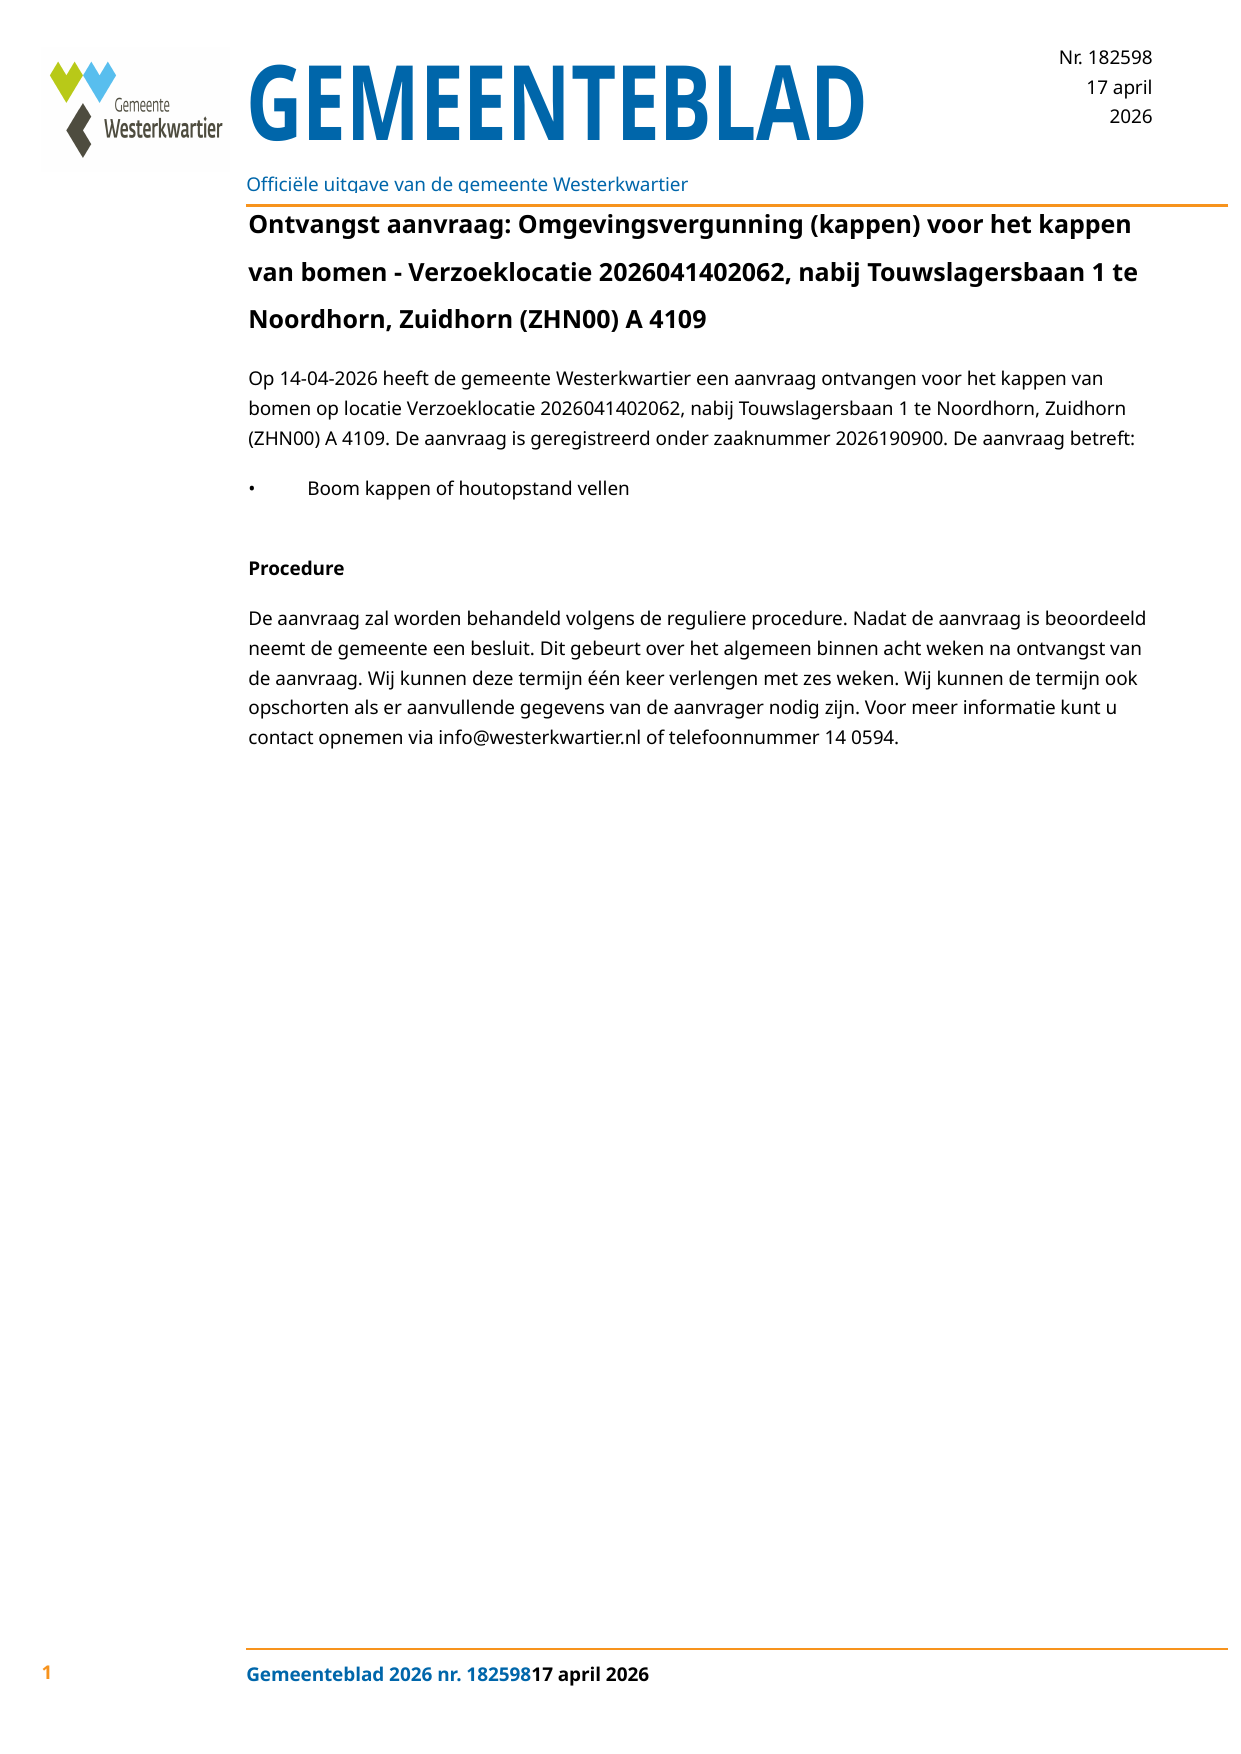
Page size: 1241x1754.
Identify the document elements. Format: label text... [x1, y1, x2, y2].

list Boom kappen of houtopstand vellen [248, 475, 1152, 501]
text De aanvraag zal worden behandeld volgens de reguliere procedure. Nadat de aanvraag is beoordeeld neemt de gemeente een besluit. Dit gebeurt over het algemeen binnen acht weken na ontvangst van de aanvraag. Wij kunnen deze termijn één keer verlengen met zes weken. Wij kunnen de termijn ook opschorten als er aanvullende gegevens van de aanvrager nodig zijn. Voor meer informatie kunt u contact opnemen via info@westerkwartier.nl of telefoonnummer 14 0594. [248, 606, 1152, 749]
text Ontvangst aanvraag: Omgevingsvergunning (kappen) voor het kappen van bomen - Verzoeklocatie 2026041402062, nabij Touwslagersbaan 1 te Noordhorn, Zuidhorn (ZHN00) A 4109 [248, 207, 1152, 336]
picture [41, 47, 231, 172]
text Procedure [248, 555, 1152, 581]
text Op 14-04-2026 heeft de gemeente Westerkwartier een aanvraag ontvangen voor het kappen van bomen op locatie Verzoeklocatie 2026041402062, nabij Touwslagersbaan 1 te Noordhorn, Zuidhorn (ZHN00) A 4109. De aanvraag is geregistreerd onder zaaknummer 2026190900. De aanvraag betreft: [248, 366, 1152, 450]
